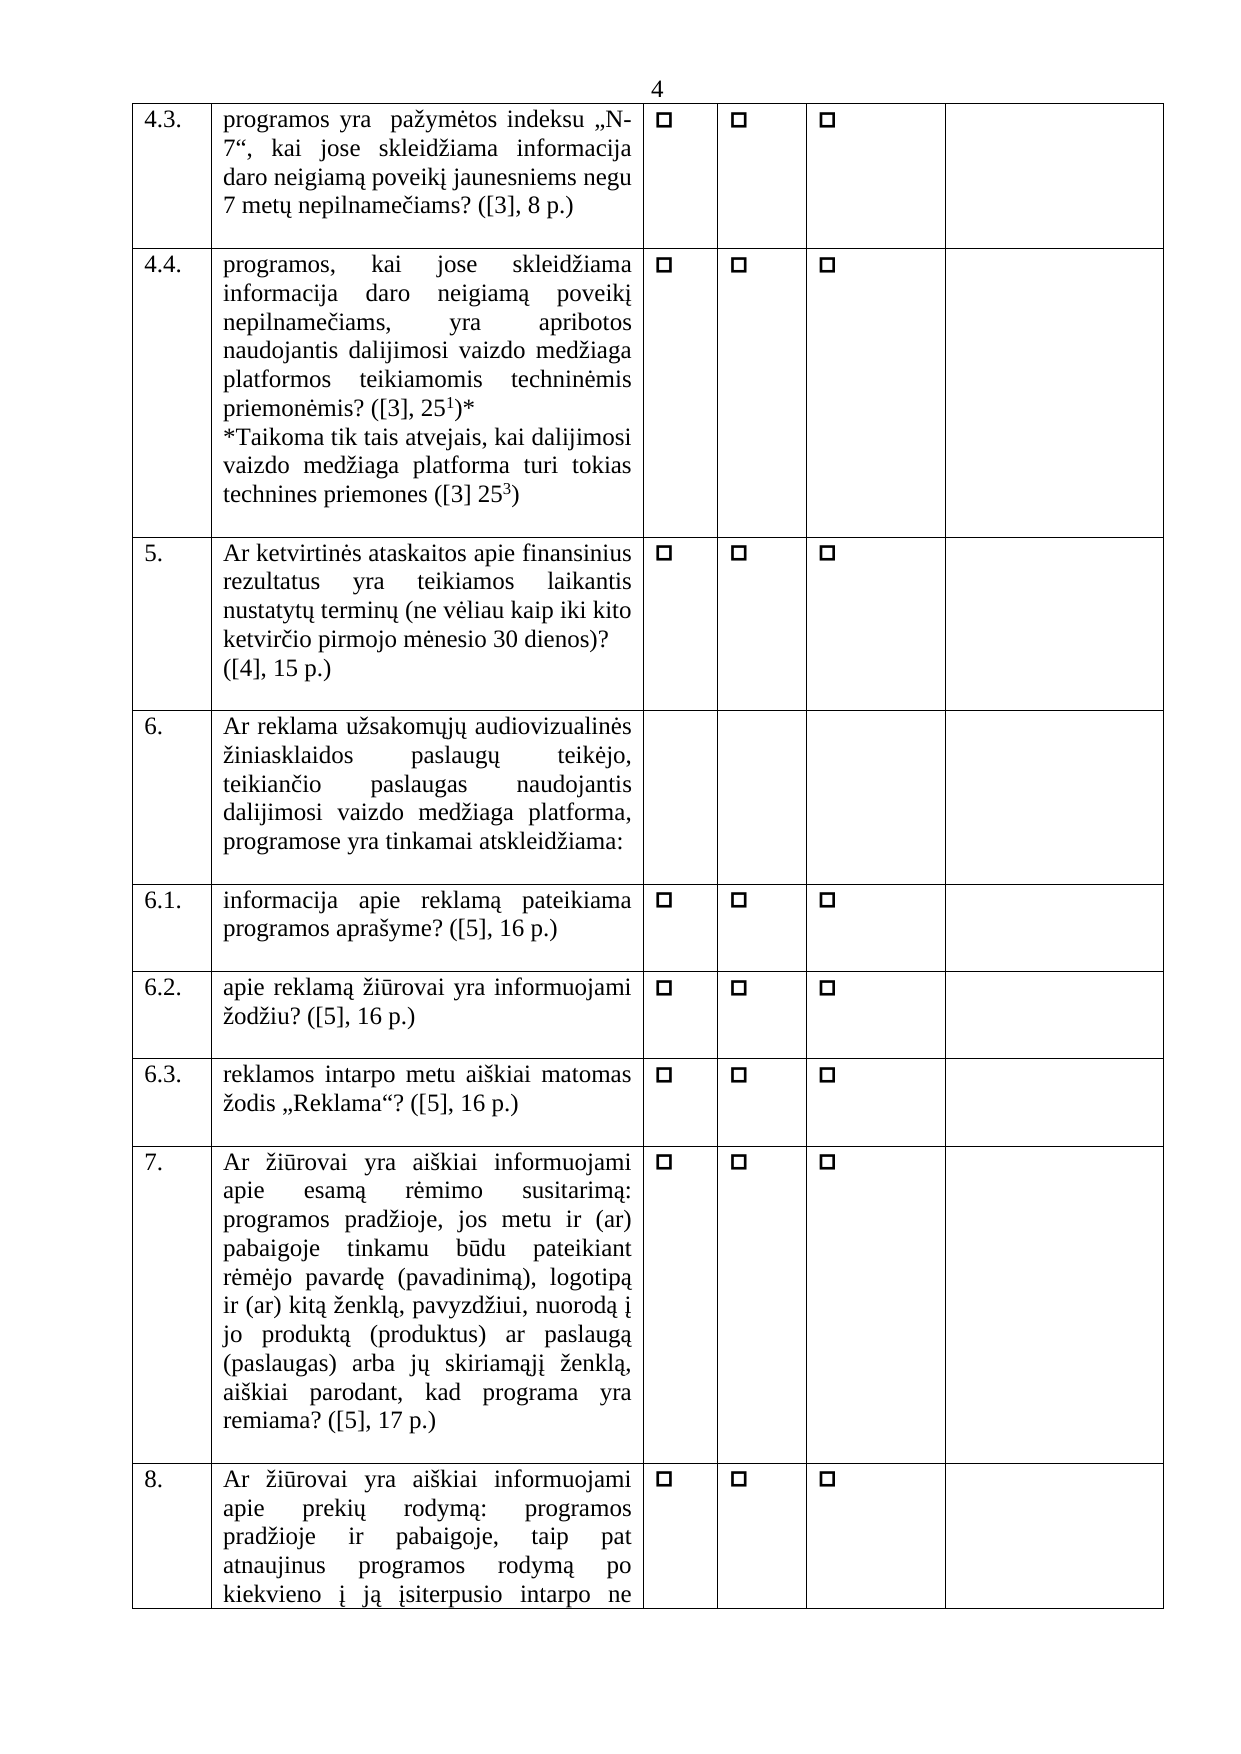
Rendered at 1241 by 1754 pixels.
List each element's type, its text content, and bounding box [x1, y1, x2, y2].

table_cell 4.4. [133, 249, 211, 537]
table_cell 6.1. [133, 885, 211, 971]
table_cell ⸋ [807, 1059, 945, 1146]
table_cell ⸋ [644, 1147, 717, 1463]
table_cell ⸋ [718, 1464, 806, 1608]
table_cell 5. [133, 538, 211, 710]
table_cell Ar žiūrovai yra aiškiai informuojami apie esamą rėmimo susitarimą: programos pradžioje, jos metu ir (ar) pabaigoje tinkamu būdu pateikiant rėmėjo pavardę (pavadinimą), logotipą ir (ar) kitą ženklą, pavyzdžiui, nuorodą į jo produktą (produktus) ar paslaugą (paslaugas) arba jų skiriamąjį ženklą, aiškiai parodant, kad programa yra remiama? ([5], 17 p.) [212, 1147, 643, 1463]
table_cell [946, 885, 1163, 971]
table_cell ⸋ [718, 1059, 806, 1146]
table_cell ⸋ [807, 972, 945, 1058]
table_cell ⸋ [644, 885, 717, 971]
table_cell ⸋ [718, 972, 806, 1058]
table_cell [946, 1464, 1163, 1608]
table_cell [807, 711, 945, 884]
table_cell [946, 104, 1163, 248]
table_cell ⸋ [807, 249, 945, 537]
table_cell 8. [133, 1464, 211, 1608]
table_cell ⸋ [807, 538, 945, 710]
table_cell [946, 249, 1163, 537]
table_cell ⸋ [718, 885, 806, 971]
table_cell 6.2. [133, 972, 211, 1058]
table_cell [946, 1059, 1163, 1146]
table_cell Ar reklama užsakomųjų audiovizualinės žiniasklaidos paslaugų teikėjo, teikiančio paslaugas naudojantis dalijimosi vaizdo medžiaga platforma, programose yra tinkamai atskleidžiama: [212, 711, 643, 884]
table_cell ⸋ [718, 249, 806, 537]
table_cell 6.3. [133, 1059, 211, 1146]
table_cell [946, 972, 1163, 1058]
table_cell programos yra pažymėtos indeksu „N-7“, kai jose skleidžiama informacija daro neigiamą poveikį jaunesniems negu 7 metų nepilnamečiams? ([3], 8 p.) [212, 104, 643, 248]
table_cell Ar ketvirtinės ataskaitos apie finansinius rezultatus yra teikiamos laikantis nustatytų terminų (ne vėliau kaip iki kito ketvirčio pirmojo mėnesio 30 dienos)? ([4], 15 p.) [212, 538, 643, 710]
table_cell [946, 1147, 1163, 1463]
table_cell ⸋ [807, 104, 945, 248]
table_cell ⸋ [807, 1464, 945, 1608]
table_cell reklamos intarpo metu aiškiai matomas žodis „Reklama“? ([5], 16 p.) [212, 1059, 643, 1146]
table_cell ⸋ [718, 104, 806, 248]
table_cell ⸋ [807, 1147, 945, 1463]
table_cell 6. [133, 711, 211, 884]
table_cell [718, 711, 806, 884]
table_cell ⸋ [718, 538, 806, 710]
table_cell Ar žiūrovai yra aiškiai informuojami apie prekių rodymą: programos pradžioje ir pabaigoje, taip pat atnaujinus programos rodymą po kiekvieno į ją įsiterpusio intarpo ne [212, 1464, 643, 1608]
table_cell ⸋ [644, 104, 717, 248]
table_cell apie reklamą žiūrovai yra informuojami žodžiu? ([5], 16 p.) [212, 972, 643, 1058]
table_cell ⸋ [644, 249, 717, 537]
table_cell [946, 538, 1163, 710]
table_cell [946, 711, 1163, 884]
table_cell 7. [133, 1147, 211, 1463]
table_cell informacija apie reklamą pateikiama programos aprašyme? ([5], 16 p.) [212, 885, 643, 971]
table_cell programos, kai jose skleidžiama informacija daro neigiamą poveikį nepilnamečiams, yra apribotos naudojantis dalijimosi vaizdo medžiaga platformos teikiamomis techninėmis priemonėmis? ([3], 251)* *Taikoma tik tais atvejais, kai dalijimosi vaizdo medžiaga platforma turi tokias technines priemones ([3] 253) [212, 249, 643, 537]
table_cell ⸋ [644, 972, 717, 1058]
table_cell [644, 711, 717, 884]
table_cell ⸋ [644, 1464, 717, 1608]
table_cell 4.3. [133, 104, 211, 248]
table_cell ⸋ [644, 538, 717, 710]
table_cell ⸋ [807, 885, 945, 971]
table_cell ⸋ [718, 1147, 806, 1463]
table_cell ⸋ [644, 1059, 717, 1146]
